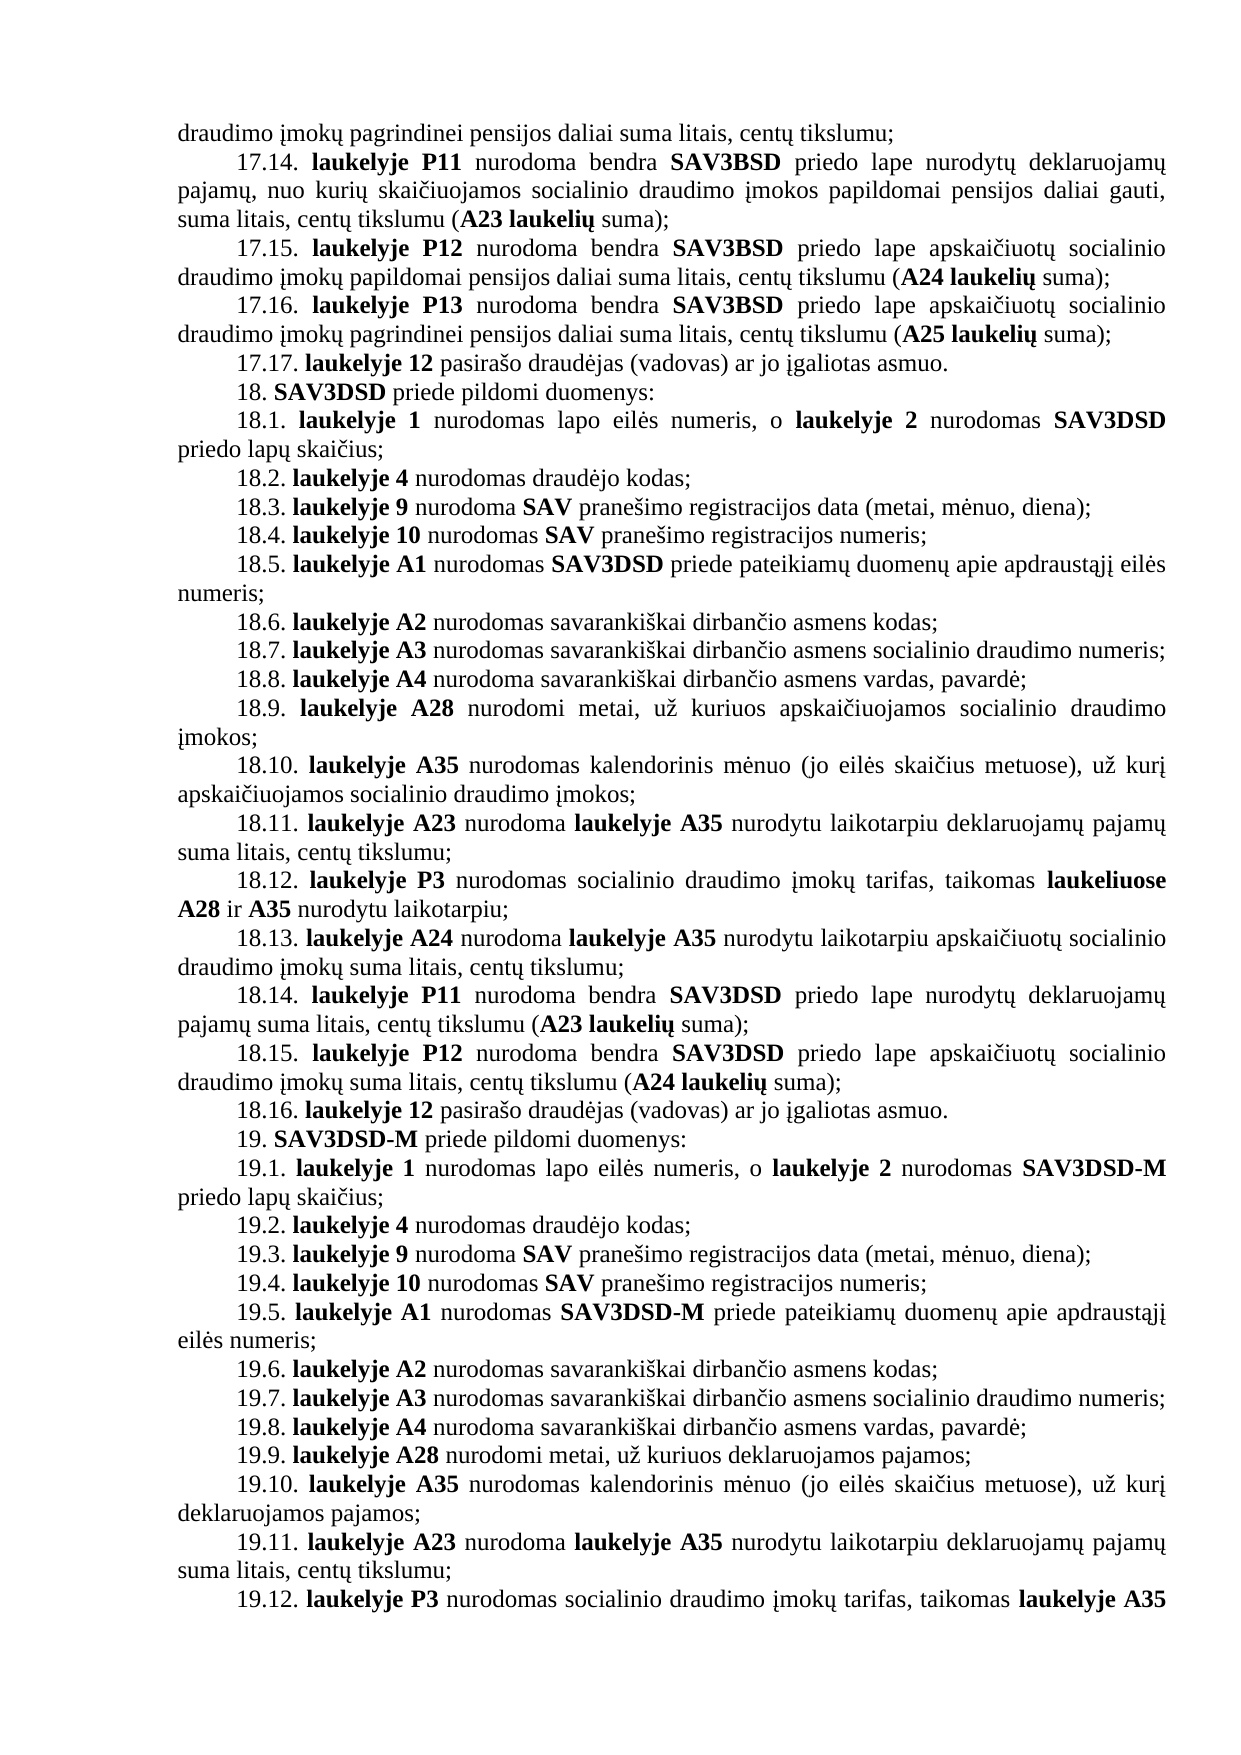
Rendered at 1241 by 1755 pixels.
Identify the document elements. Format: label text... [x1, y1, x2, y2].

text 17.14. laukelyje P11 nurodoma bendra SAV3BSD priedo lape nurodytų deklaruojamų pajamų, nuo kurių skaičiuojamos socialinio draudimo įmokos papildomai pensijos daliai gauti, suma litais, centų tikslumu (A23 laukelių suma); [177, 147, 1166, 233]
text 19.8. laukelyje A4 nurodoma savarankiškai dirbančio asmens vardas, pavardė; [177, 1412, 1166, 1441]
text 19.11. laukelyje A23 nurodoma laukelyje A35 nurodytu laikotarpiu deklaruojamų pajamų suma litais, centų tikslumu; [177, 1527, 1166, 1584]
text 18.10. laukelyje A35 nurodomas kalendorinis mėnuo (jo eilės skaičius metuose), už kurį apskaičiuojamos socialinio draudimo įmokos; [177, 751, 1166, 808]
text 19. SAV3DSD-M priede pildomi duomenys: [177, 1124, 1166, 1153]
text draudimo įmokų pagrindinei pensijos daliai suma litais, centų tikslumu; [177, 118, 1166, 147]
text 18.12. laukelyje P3 nurodomas socialinio draudimo įmokų tarifas, taikomas laukeliuose A28 ir A35 nurodytu laikotarpiu; [177, 866, 1166, 923]
text 18.15. laukelyje P12 nurodoma bendra SAV3DSD priedo lape apskaičiuotų socialinio draudimo įmokų suma litais, centų tikslumu (A24 laukelių suma); [177, 1038, 1166, 1096]
text 18.6. laukelyje A2 nurodomas savarankiškai dirbančio asmens kodas; [177, 607, 1166, 636]
text 18.4. laukelyje 10 nurodomas SAV pranešimo registracijos numeris; [177, 521, 1166, 549]
text 18.1. laukelyje 1 nurodomas lapo eilės numeris, o laukelyje 2 nurodomas SAV3DSD priedo lapų skaičius; [177, 406, 1166, 463]
text 18. SAV3DSD priede pildomi duomenys: [177, 377, 1166, 406]
text 19.3. laukelyje 9 nurodoma SAV pranešimo registracijos data (metai, mėnuo, diena); [177, 1239, 1166, 1268]
text 18.13. laukelyje A24 nurodoma laukelyje A35 nurodytu laikotarpiu apskaičiuotų socialinio draudimo įmokų suma litais, centų tikslumu; [177, 923, 1166, 981]
text 18.16. laukelyje 12 pasirašo draudėjas (vadovas) ar jo įgaliotas asmuo. [177, 1096, 1166, 1124]
text 19.12. laukelyje P3 nurodomas socialinio draudimo įmokų tarifas, taikomas laukelyje A35 [177, 1584, 1166, 1613]
text 17.15. laukelyje P12 nurodoma bendra SAV3BSD priedo lape apskaičiuotų socialinio draudimo įmokų papildomai pensijos daliai suma litais, centų tikslumu (A24 laukelių suma); [177, 233, 1166, 291]
text 19.2. laukelyje 4 nurodomas draudėjo kodas; [177, 1211, 1166, 1239]
text 18.8. laukelyje A4 nurodoma savarankiškai dirbančio asmens vardas, pavardė; [177, 664, 1166, 693]
text 19.4. laukelyje 10 nurodomas SAV pranešimo registracijos numeris; [177, 1268, 1166, 1297]
text 18.5. laukelyje A1 nurodomas SAV3DSD priede pateikiamų duomenų apie apdraustąjį eilės numeris; [177, 549, 1166, 607]
text 19.5. laukelyje A1 nurodomas SAV3DSD-M priede pateikiamų duomenų apie apdraustąjį eilės numeris; [177, 1297, 1166, 1354]
text 17.17. laukelyje 12 pasirašo draudėjas (vadovas) ar jo įgaliotas asmuo. [177, 348, 1166, 377]
text 18.7. laukelyje A3 nurodomas savarankiškai dirbančio asmens socialinio draudimo numeris; [177, 636, 1166, 664]
text 19.1. laukelyje 1 nurodomas lapo eilės numeris, o laukelyje 2 nurodomas SAV3DSD-M priedo lapų skaičius; [177, 1153, 1166, 1211]
text 18.2. laukelyje 4 nurodomas draudėjo kodas; [177, 463, 1166, 492]
text 19.10. laukelyje A35 nurodomas kalendorinis mėnuo (jo eilės skaičius metuose), už kurį deklaruojamos pajamos; [177, 1469, 1166, 1527]
text 19.7. laukelyje A3 nurodomas savarankiškai dirbančio asmens socialinio draudimo numeris; [177, 1383, 1166, 1412]
text 19.9. laukelyje A28 nurodomi metai, už kuriuos deklaruojamos pajamos; [177, 1441, 1166, 1469]
text 18.9. laukelyje A28 nurodomi metai, už kuriuos apskaičiuojamos socialinio draudimo įmokos; [177, 693, 1166, 751]
text 17.16. laukelyje P13 nurodoma bendra SAV3BSD priedo lape apskaičiuotų socialinio draudimo įmokų pagrindinei pensijos daliai suma litais, centų tikslumu (A25 laukelių suma); [177, 291, 1166, 348]
text 18.11. laukelyje A23 nurodoma laukelyje A35 nurodytu laikotarpiu deklaruojamų pajamų suma litais, centų tikslumu; [177, 808, 1166, 866]
text 18.14. laukelyje P11 nurodoma bendra SAV3DSD priedo lape nurodytų deklaruojamų pajamų suma litais, centų tikslumu (A23 laukelių suma); [177, 981, 1166, 1038]
text 19.6. laukelyje A2 nurodomas savarankiškai dirbančio asmens kodas; [177, 1354, 1166, 1383]
text 18.3. laukelyje 9 nurodoma SAV pranešimo registracijos data (metai, mėnuo, diena); [177, 492, 1166, 521]
